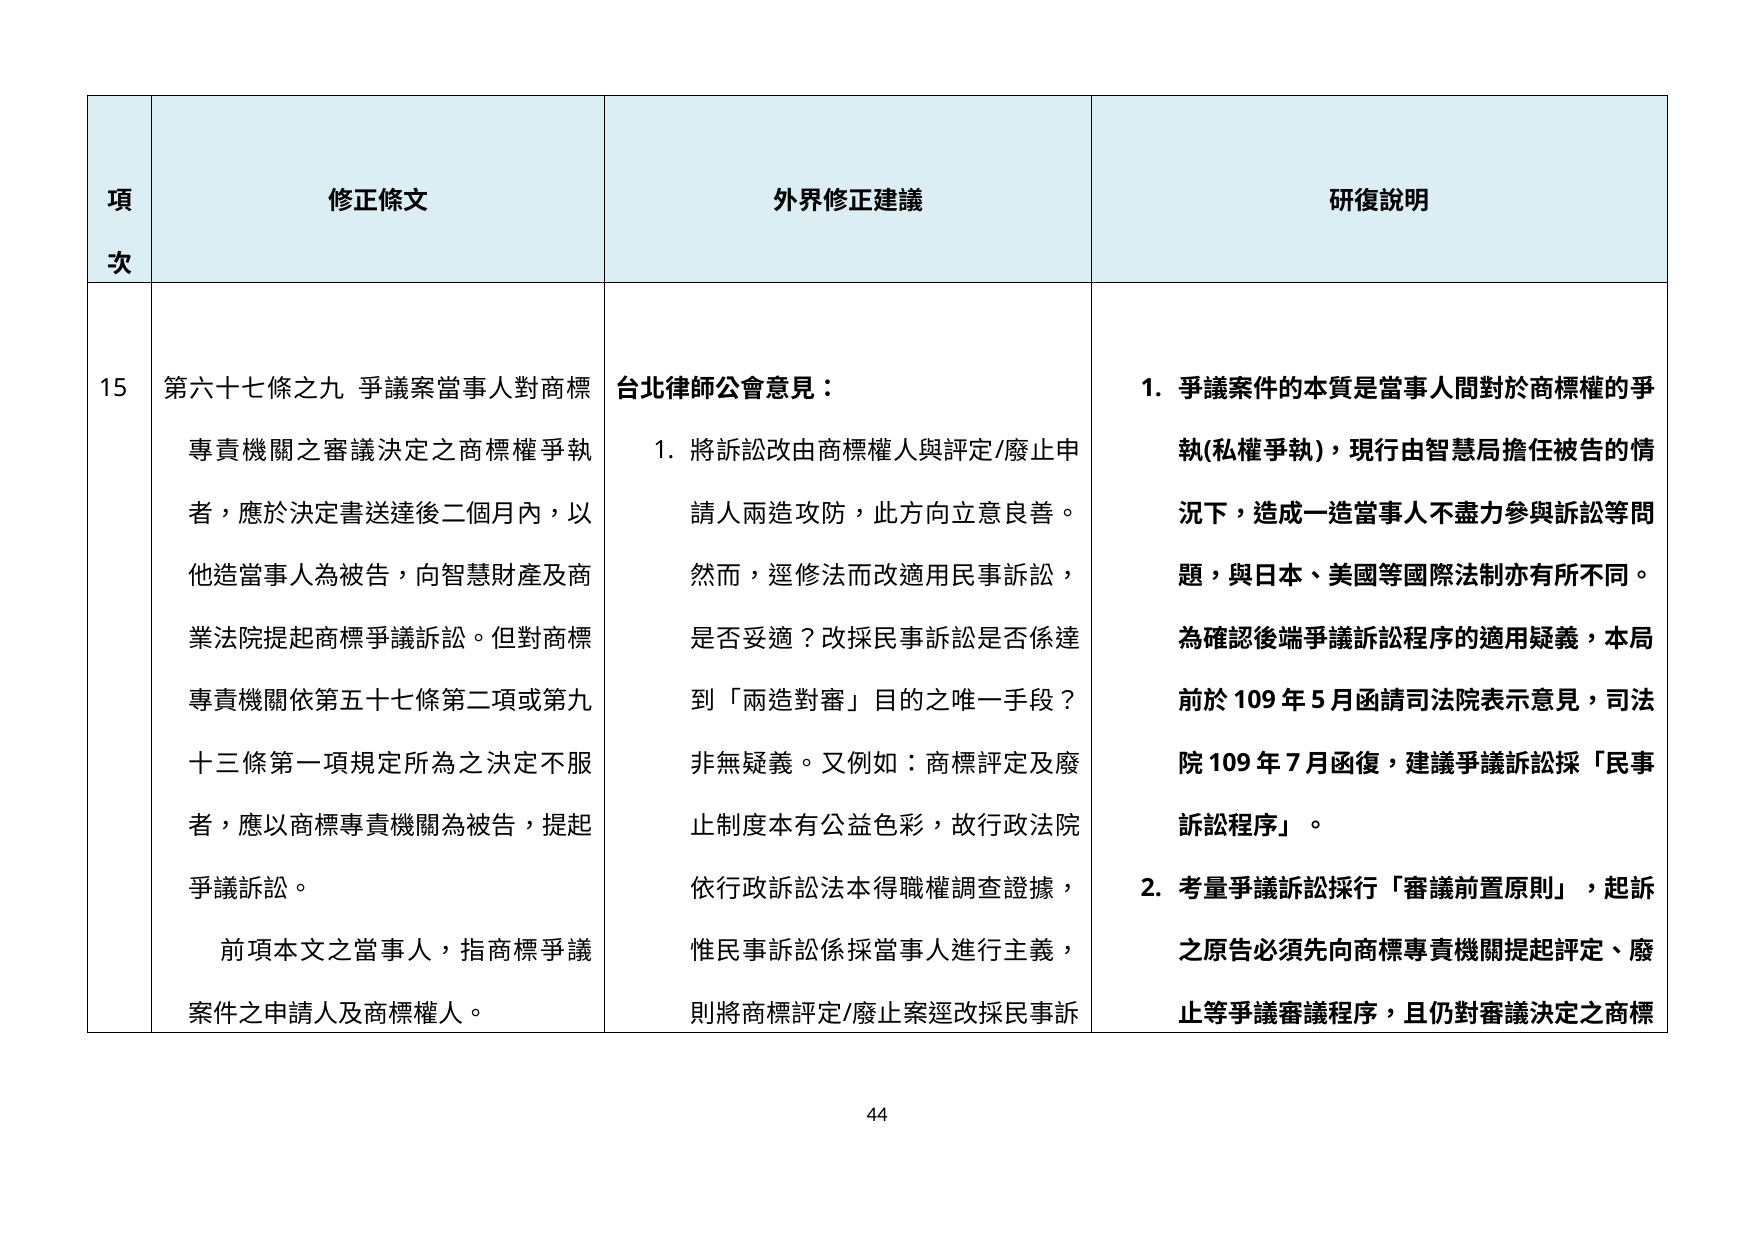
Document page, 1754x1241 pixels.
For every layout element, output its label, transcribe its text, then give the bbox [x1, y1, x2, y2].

table_header 項次 [88, 96, 151, 282]
table_cell 15 [88, 283, 151, 1032]
table_header 外界修正建議 [605, 96, 1091, 282]
table_cell 台北律師公會意見： 將訴訟改由商標權人與評定/廢止申請人兩造攻防，此方向立意良善。然而，逕修法而改適用民事訴訟，是否妥適？改採民事訴訟是否係達到「兩造對審」目的之唯一手段？非無疑義。又例如：商標評定及廢止制度本有公益色彩，故行政法院依行政訴訟法本得職權調查證據，惟民事訴訟係採當事人進行主義，則將商標評定/廢止案逕改採民事訴 [605, 283, 1091, 1032]
table_cell 爭議案件的本質是當事人間對於商標權的爭執(私權爭執)，現行由智慧局擔任被告的情況下，造成一造當事人不盡力參與訴訟等問題，與日本、美國等國際法制亦有所不同。為確認後端爭議訴訟程序的適用疑義，本局前於109年5月函請司法院表示意見，司法院109年7月函復，建議爭議訴訟採「民事訴訟程序」。 考量爭議訴訟採行「審議前置原則」，起訴之原告必須先向商標專責機關提起評定、廢止等爭議審議程序，且仍對審議決定之商標 [1092, 283, 1667, 1032]
table_header 修正條文 [152, 96, 604, 282]
table_header 研復說明 [1092, 96, 1667, 282]
table_cell 第六十七條之九 爭議案當事人對商標專責機關之審議決定之商標權爭執者，應於決定書送達後二個月內，以他造當事人為被告，向智慧財產及商業法院提起商標爭議訴訟。但對商標專責機關依第五十七條第二項或第九十三條第一項規定所為之決定不服者，應以商標專責機關為被告，提起爭議訴訟。 前項本文之當事人，指商標爭議案件之申請人及商標權人。 [152, 283, 604, 1032]
